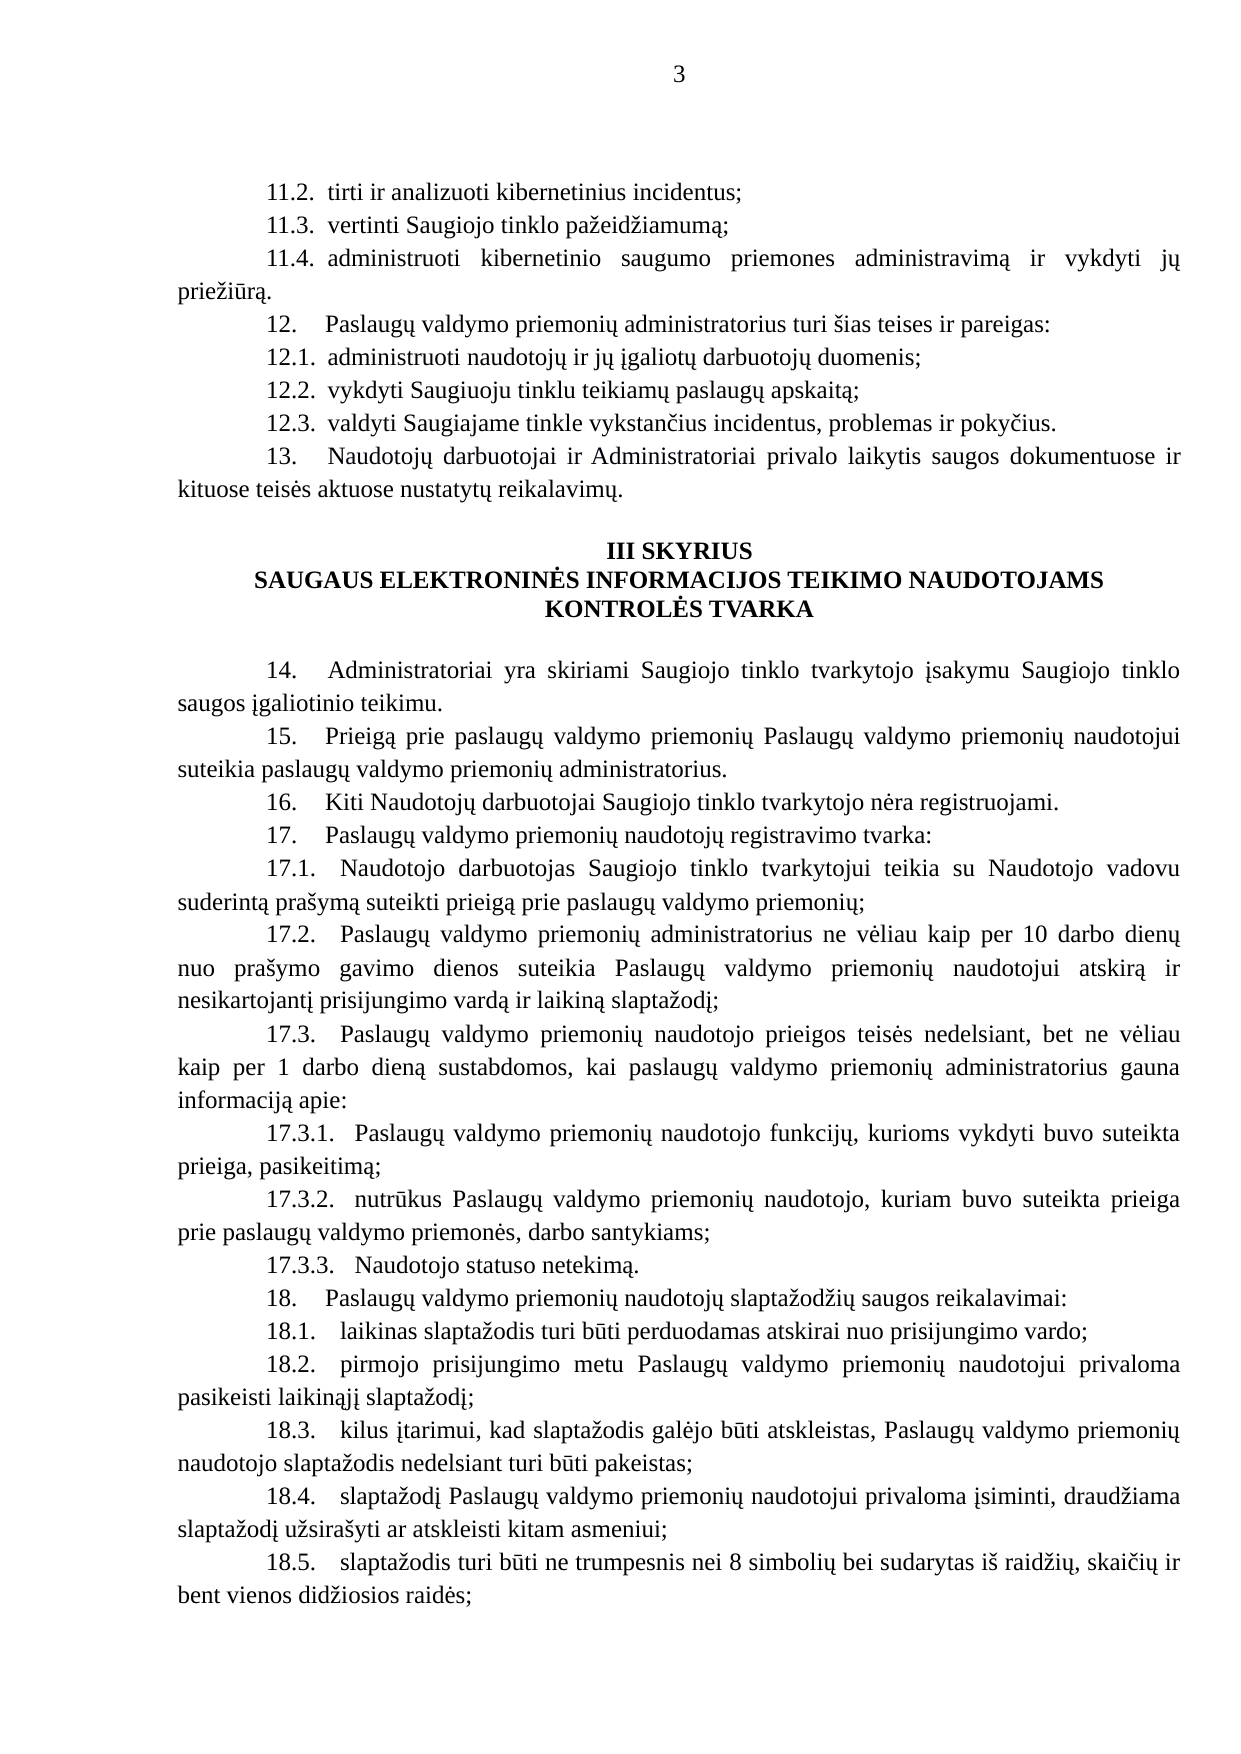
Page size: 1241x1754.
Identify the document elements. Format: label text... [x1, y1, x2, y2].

text 11.2. tirti ir analizuoti kibernetinius incidentus; [177, 177, 1181, 206]
text 17.3.2. nutrūkus Paslaugų valdymo priemonių naudotojo, kuriam buvo suteikta prieiga prie paslaugų valdymo priemonės, darbo santykiams; [177, 1184, 1181, 1246]
text 13. Naudotojų darbuotojai ir Administratoriai privalo laikytis saugos dokumentuose ir kituose teisės aktuose nustatytų reikalavimų. [177, 441, 1181, 503]
text 18.3. kilus įtarimui, kad slaptažodis galėjo būti atskleistas, Paslaugų valdymo priemonių naudotojo slaptažodis nedelsiant turi būti pakeistas; [177, 1415, 1181, 1477]
text 11.3. vertinti Saugiojo tinklo pažeidžiamumą; [177, 210, 1181, 239]
text III SKYRIUS [177, 536, 1181, 565]
text 18.2. pirmojo prisijungimo metu Paslaugų valdymo priemonių naudotojui privaloma pasikeisti laikinąjį slaptažodį; [177, 1349, 1181, 1411]
text 17.3. Paslaugų valdymo priemonių naudotojo prieigos teisės nedelsiant, bet ne vėliau kaip per 1 darbo dieną sustabdomos, kai paslaugų valdymo priemonių administratorius gauna informaciją apie: [177, 1019, 1181, 1113]
text 17.2. Paslaugų valdymo priemonių administratorius ne vėliau kaip per 10 darbo dienų nuo prašymo gavimo dienos suteikia Paslaugų valdymo priemonių naudotojui atskirą ir nesikartojantį prisijungimo vardą ir laikiną slaptažodį; [177, 919, 1181, 1014]
text 17.3.3. Naudotojo statuso netekimą. [177, 1250, 1181, 1278]
text 18.5. slaptažodis turi būti ne trumpesnis nei 8 simbolių bei sudarytas iš raidžių, skaičių ir bent vienos didžiosios raidės; [177, 1547, 1181, 1609]
text 16. Kiti Naudotojų darbuotojai Saugiojo tinklo tvarkytojo nėra registruojami. [177, 787, 1181, 816]
text 15. Prieigą prie paslaugų valdymo priemonių Paslaugų valdymo priemonių naudotojui suteikia paslaugų valdymo priemonių administratorius. [177, 721, 1181, 783]
text 18.4. slaptažodį Paslaugų valdymo priemonių naudotojui privaloma įsiminti, draudžiama slaptažodį užsirašyti ar atskleisti kitam asmeniui; [177, 1481, 1181, 1543]
text 14. Administratoriai yra skiriami Saugiojo tinklo tvarkytojo įsakymu Saugiojo tinklo saugos įgaliotinio teikimu. [177, 655, 1181, 717]
text Saugaus elektroninės informacijos teikimo naudotojams kontrolės tvarka [177, 565, 1181, 622]
text 18. Paslaugų valdymo priemonių naudotojų slaptažodžių saugos reikalavimai: [177, 1283, 1181, 1312]
text 18.1. laikinas slaptažodis turi būti perduodamas atskirai nuo prisijungimo vardo; [177, 1316, 1181, 1344]
text 12.2. vykdyti Saugiuoju tinklu teikiamų paslaugų apskaitą; [177, 375, 1181, 404]
text 12.3. valdyti Saugiajame tinkle vykstančius incidentus, problemas ir pokyčius. [177, 408, 1181, 437]
text 17. Paslaugų valdymo priemonių naudotojų registravimo tvarka: [177, 821, 1181, 849]
text 12. Paslaugų valdymo priemonių administratorius turi šias teises ir pareigas: [215, 309, 1181, 338]
text 17.1. Naudotojo darbuotojas Saugiojo tinklo tvarkytojui teikia su Naudotojo vadovu suderintą prašymą suteikti prieigą prie paslaugų valdymo priemonių; [177, 853, 1181, 915]
text 11.4. administruoti kibernetinio saugumo priemones administravimą ir vykdyti jų priežiūrą. [177, 243, 1181, 305]
text 12.1. administruoti naudotojų ir jų įgaliotų darbuotojų duomenis; [177, 342, 1181, 371]
text 17.3.1. Paslaugų valdymo priemonių naudotojo funkcijų, kurioms vykdyti buvo suteikta prieiga, pasikeitimą; [177, 1118, 1181, 1179]
